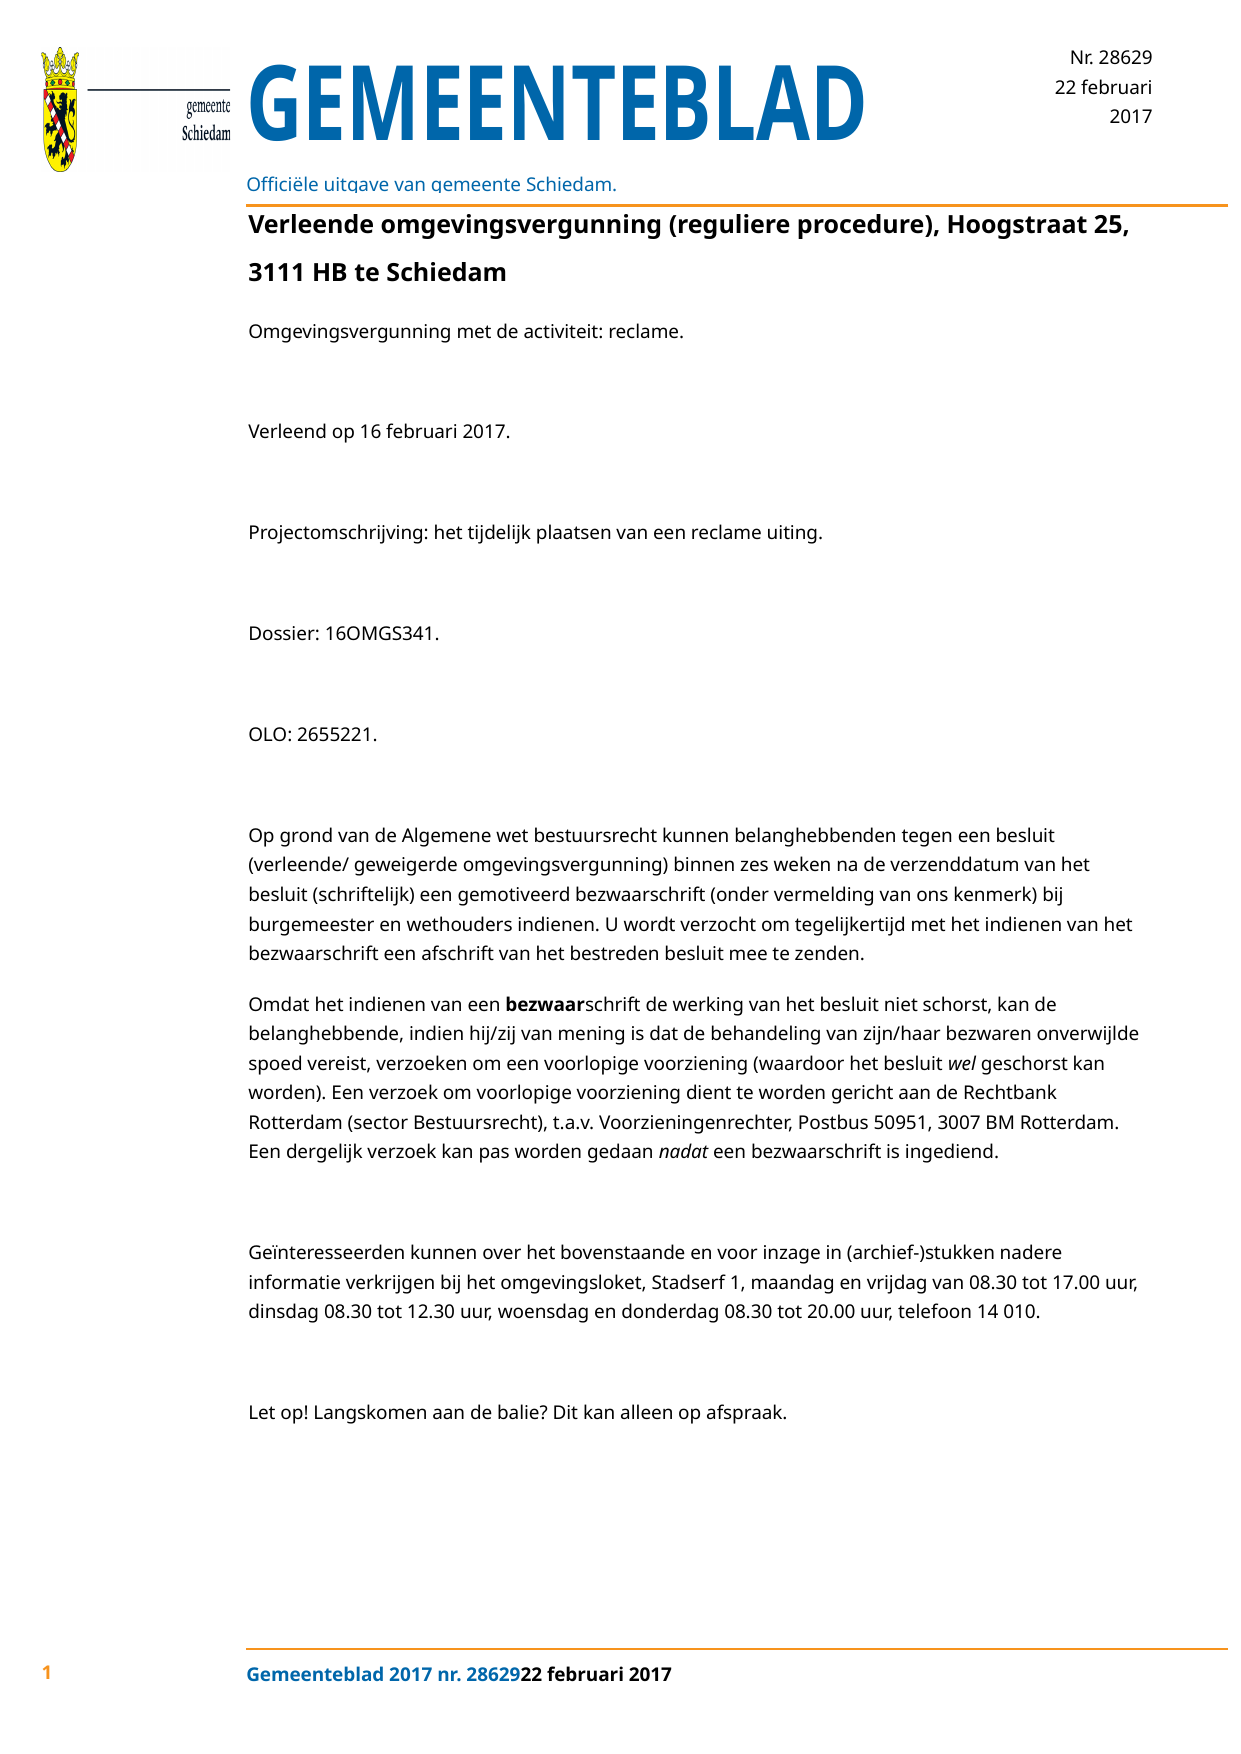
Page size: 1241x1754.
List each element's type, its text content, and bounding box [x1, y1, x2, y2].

text Op grond van de Algemene wet bestuursrecht kunnen belanghebbenden tegen een besluit (verleende/ geweigerde omgevingsvergunning) binnen zes weken na de verzenddatum van het besluit (schriftelijk) een gemotiveerd bezwaarschrift (onder vermelding van ons kenmerk) bij burgemeester en wethouders indienen. U wordt verzocht om tegelijkertijd met het indienen van het bezwaarschrift een afschrift van het bestreden besluit mee te zenden. [248, 822, 1152, 966]
text Let op! Langskomen aan de balie? Dit kan alleen op afspraak. [248, 1399, 1152, 1425]
text Dossier: 16OMGS341. [248, 620, 1152, 646]
text OLO: 2655221. [248, 721, 1152, 747]
text Verleende omgevingsvergunning (reguliere procedure), Hoogstraat 25, 3111 HB te Schiedam [248, 207, 1152, 288]
text Geïnteresseerden kunnen over het bovenstaande en voor inzage in (archief-)stukken nadere informatie verkrijgen bij het omgevingsloket, Stadserf 1, maandag en vrijdag van 08.30 tot 17.00 uur, dinsdag 08.30 tot 12.30 uur, woensdag en donderdag 08.30 tot 20.00 uur, telefoon 14 010. [248, 1239, 1152, 1324]
picture [41, 47, 231, 172]
text Projectomschrijving: het tijdelijk plaatsen van een reclame uiting. [248, 519, 1152, 545]
text Omgevingsvergunning met de activiteit: reclame. [248, 318, 1152, 344]
text Verleend op 16 februari 2017. [248, 419, 1152, 444]
text Omdat het indienen van een bezwaarschrift de werking van het besluit niet schorst, kan de belanghebbende, indien hij/zij van mening is dat de behandeling van zijn/haar bezwaren onverwijlde spoed vereist, verzoeken om een voorlopige voorziening (waardoor het besluit wel geschorst kan worden). Een verzoek om voorlopige voorziening dient te worden gericht aan de Rechtbank Rotterdam (sector Bestuursrecht), t.a.v. Voorzieningenrechter, Postbus 50951, 3007 BM Rotterdam. Een dergelijk verzoek kan pas worden gedaan nadat een bezwaarschrift is ingediend. [248, 991, 1152, 1164]
